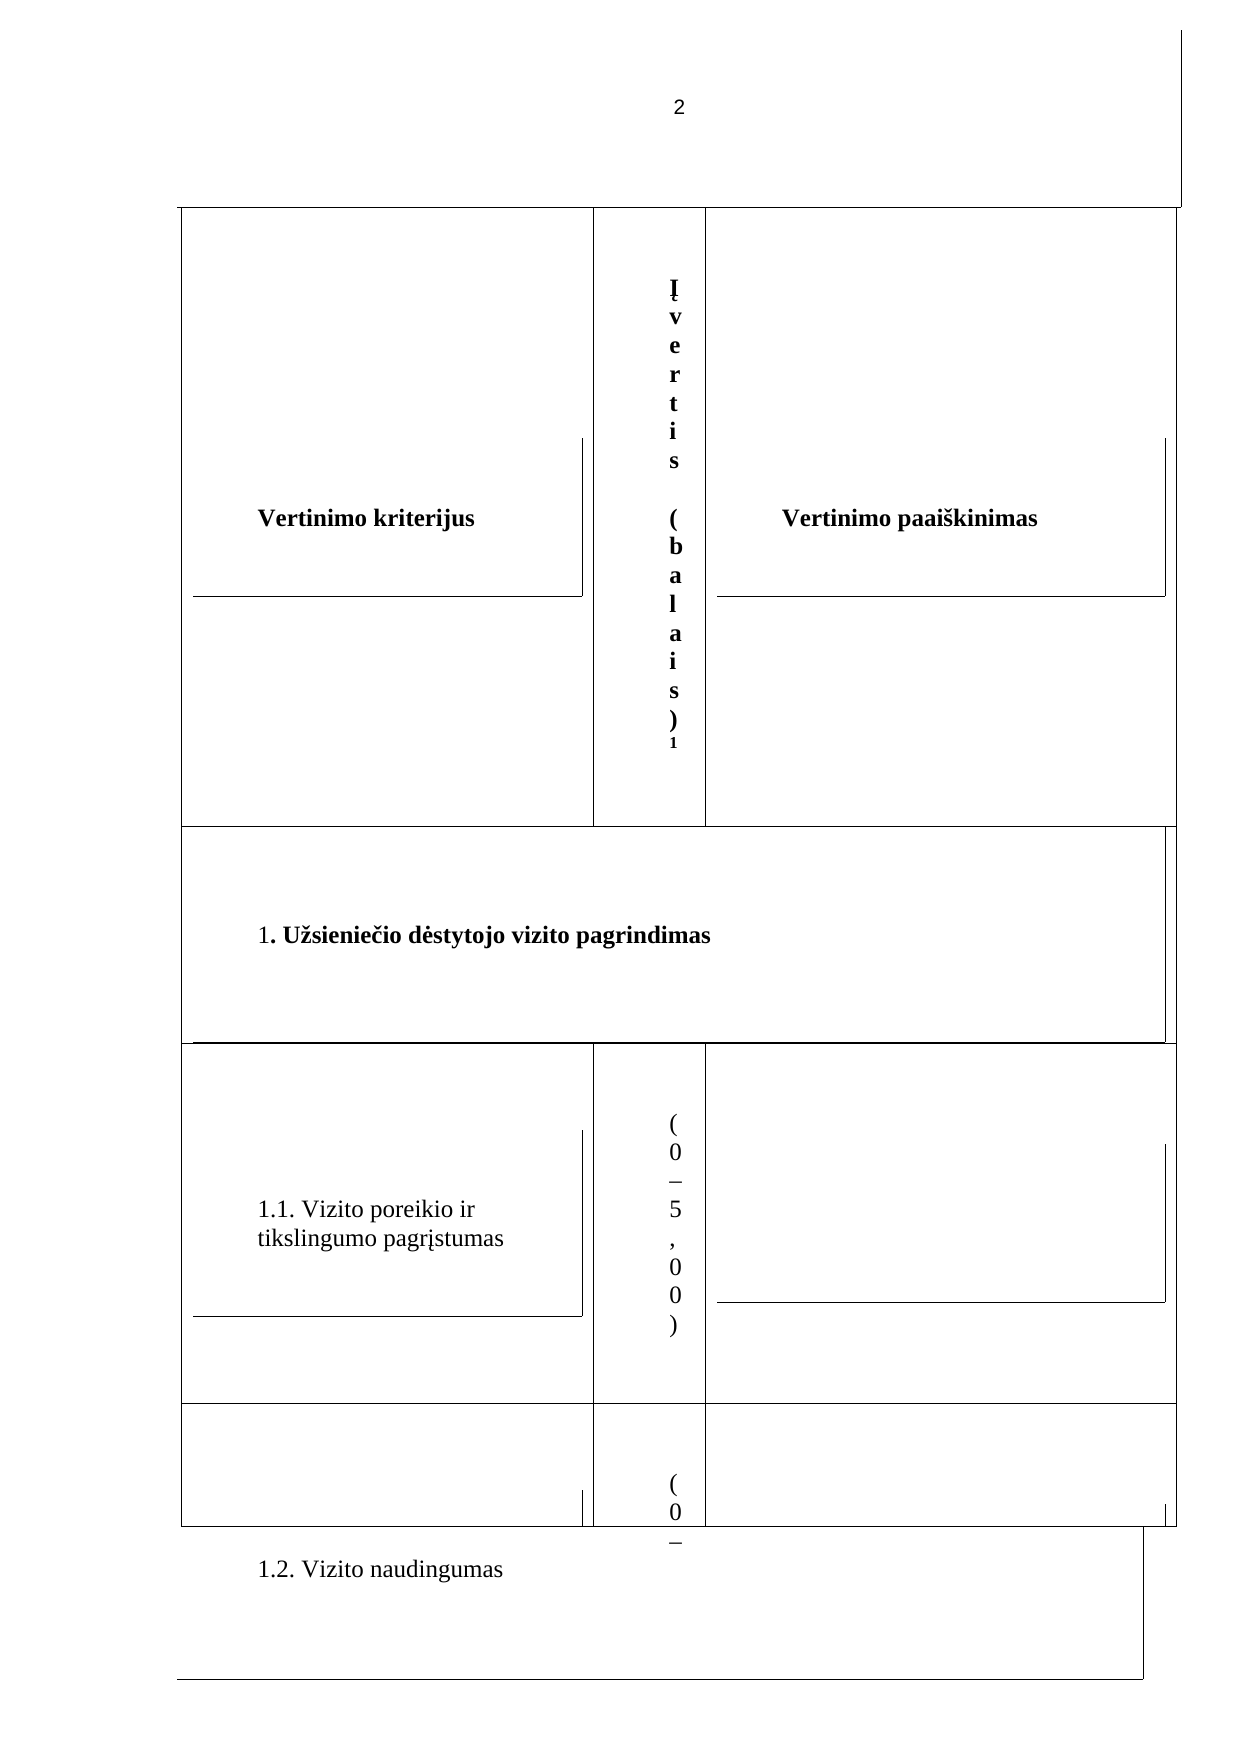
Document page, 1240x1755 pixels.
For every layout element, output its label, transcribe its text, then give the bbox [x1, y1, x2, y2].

table_header Vertinimo kriterijus [182, 208, 593, 826]
table_header Vertinimo paaiškinimas [706, 208, 1176, 826]
table_cell [706, 1404, 1176, 1526]
table_cell [1166, 827, 1176, 1042]
table_header Įvertis (balais)1 [594, 208, 705, 826]
table_cell [706, 1044, 1176, 1403]
table_cell (0–5,00) [594, 1044, 705, 1403]
table_cell (0–5,00) [594, 1404, 705, 1526]
table_cell 1.2. Vizito naudingumas studentams [182, 1404, 593, 1526]
table_cell 1. Užsieniečio dėstytojo vizito pagrindimas [182, 827, 1165, 1042]
table_cell 1.1. Vizito poreikio ir tikslingumo pagrįstumas [182, 1044, 593, 1403]
